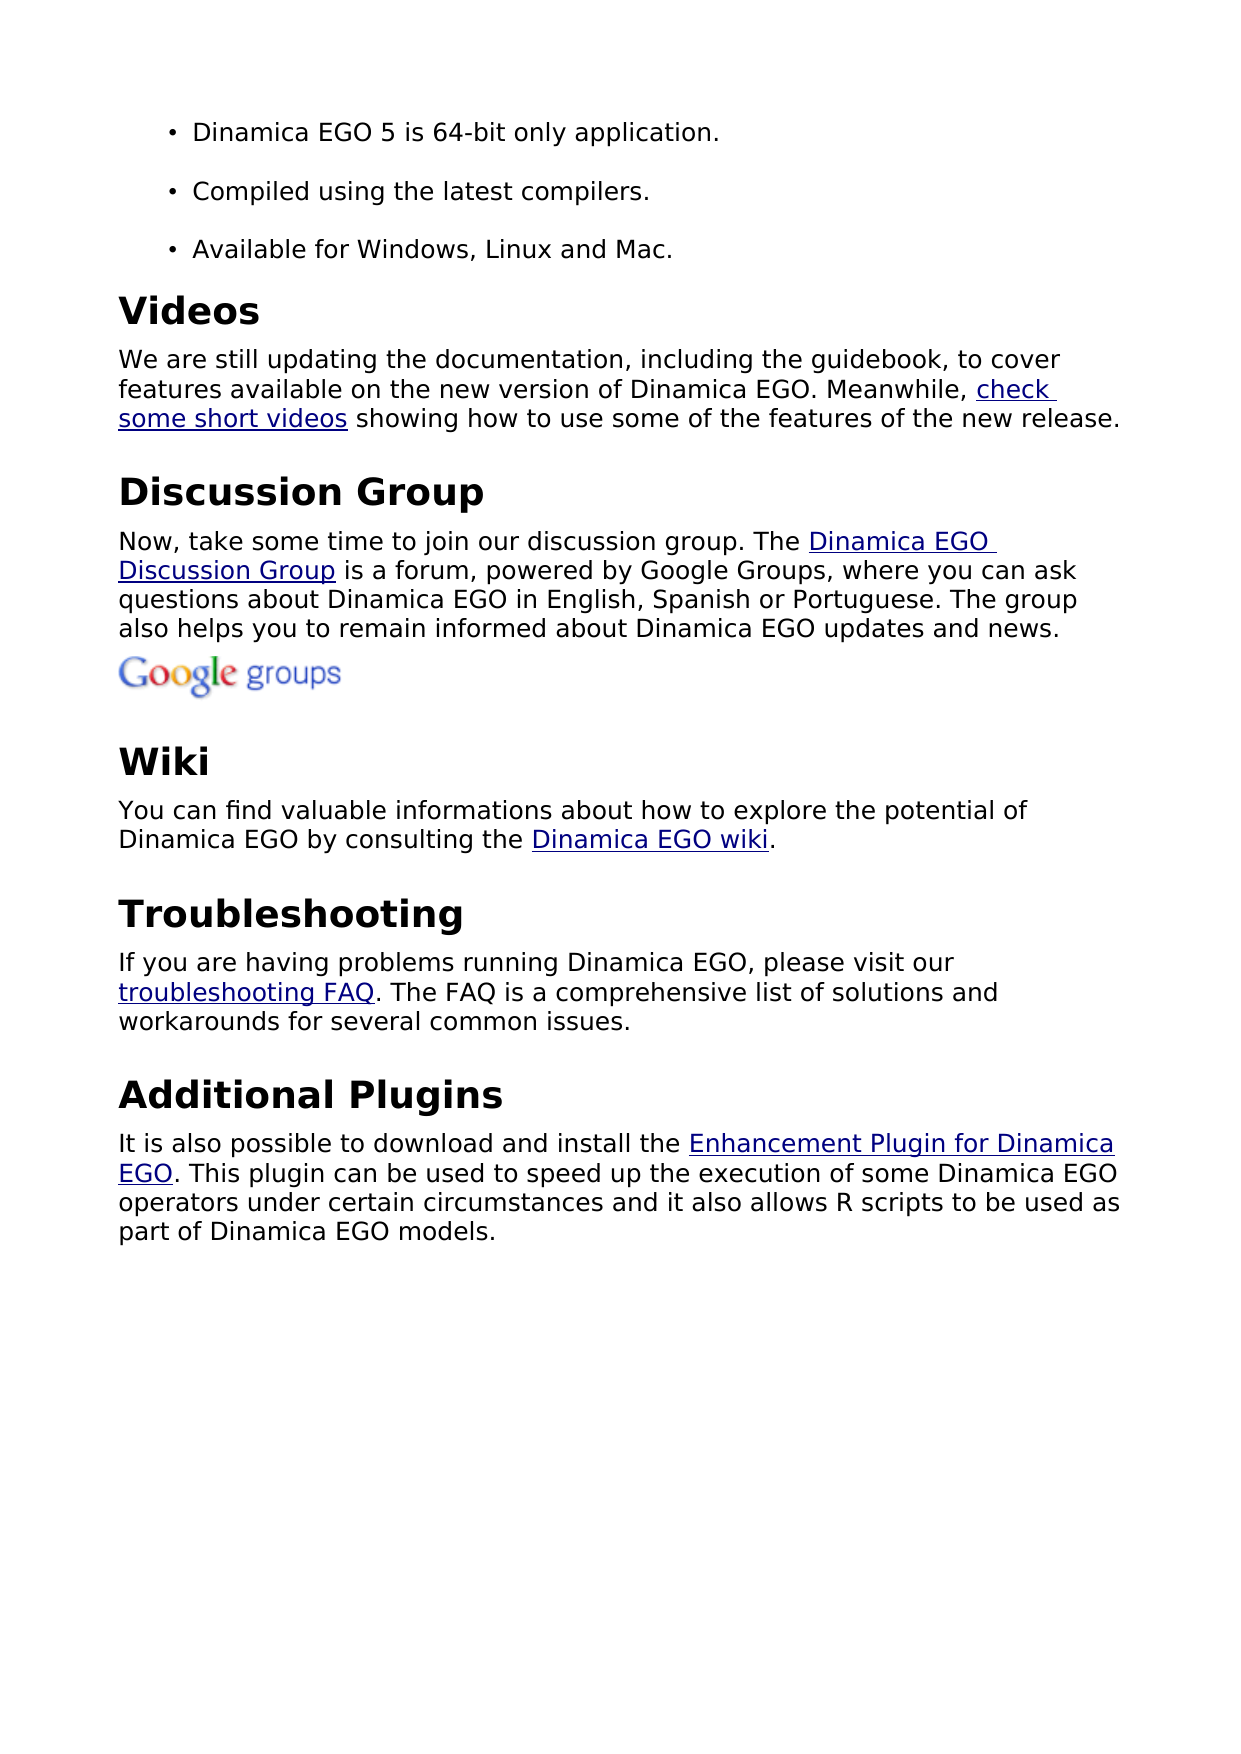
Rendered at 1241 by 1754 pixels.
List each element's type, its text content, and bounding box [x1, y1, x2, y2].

text We are still updating the documentation, including the guidebook, to cover features available on the new version of Dinamica EGO. Meanwhile, check some short videos showing how to use some of the features of the new release. [118, 346, 1122, 433]
list Available for Windows, Linux and Mac. [177, 235, 1122, 264]
text You can find valuable informations about how to explore the potential of Dinamica EGO by consulting the Dinamica EGO wiki. [118, 797, 1122, 855]
list Compiled using the latest compilers. [177, 177, 1122, 206]
subtitle Additional Plugins [118, 1073, 1122, 1117]
list Dinamica EGO 5 is 64-bit only application. [177, 118, 1122, 147]
text It is also possible to download and install the Enhancement Plugin for Dinamica EGO. This plugin can be used to speed up the execution of some Dinamica EGO operators under certain circumstances and it also allows R scripts to be used as part of Dinamica EGO models. [118, 1130, 1122, 1246]
subtitle Troubleshooting [118, 892, 1122, 936]
subtitle Wiki [118, 740, 1122, 784]
subtitle Discussion Group [118, 471, 1122, 514]
subtitle Videos [118, 289, 1122, 333]
picture [118, 656, 342, 703]
text If you are having problems running Dinamica EGO, please visit our troubleshooting FAQ. The FAQ is a comprehensive list of solutions and workarounds for several common issues. [118, 948, 1122, 1036]
text Now, take some time to join our discussion group. The Dinamica EGO Discussion Group is a forum, powered by Google Groups, where you can ask questions about Dinamica EGO in English, Spanish or Portuguese. The group also helps you to remain informed about Dinamica EGO updates and news. [118, 527, 1122, 643]
